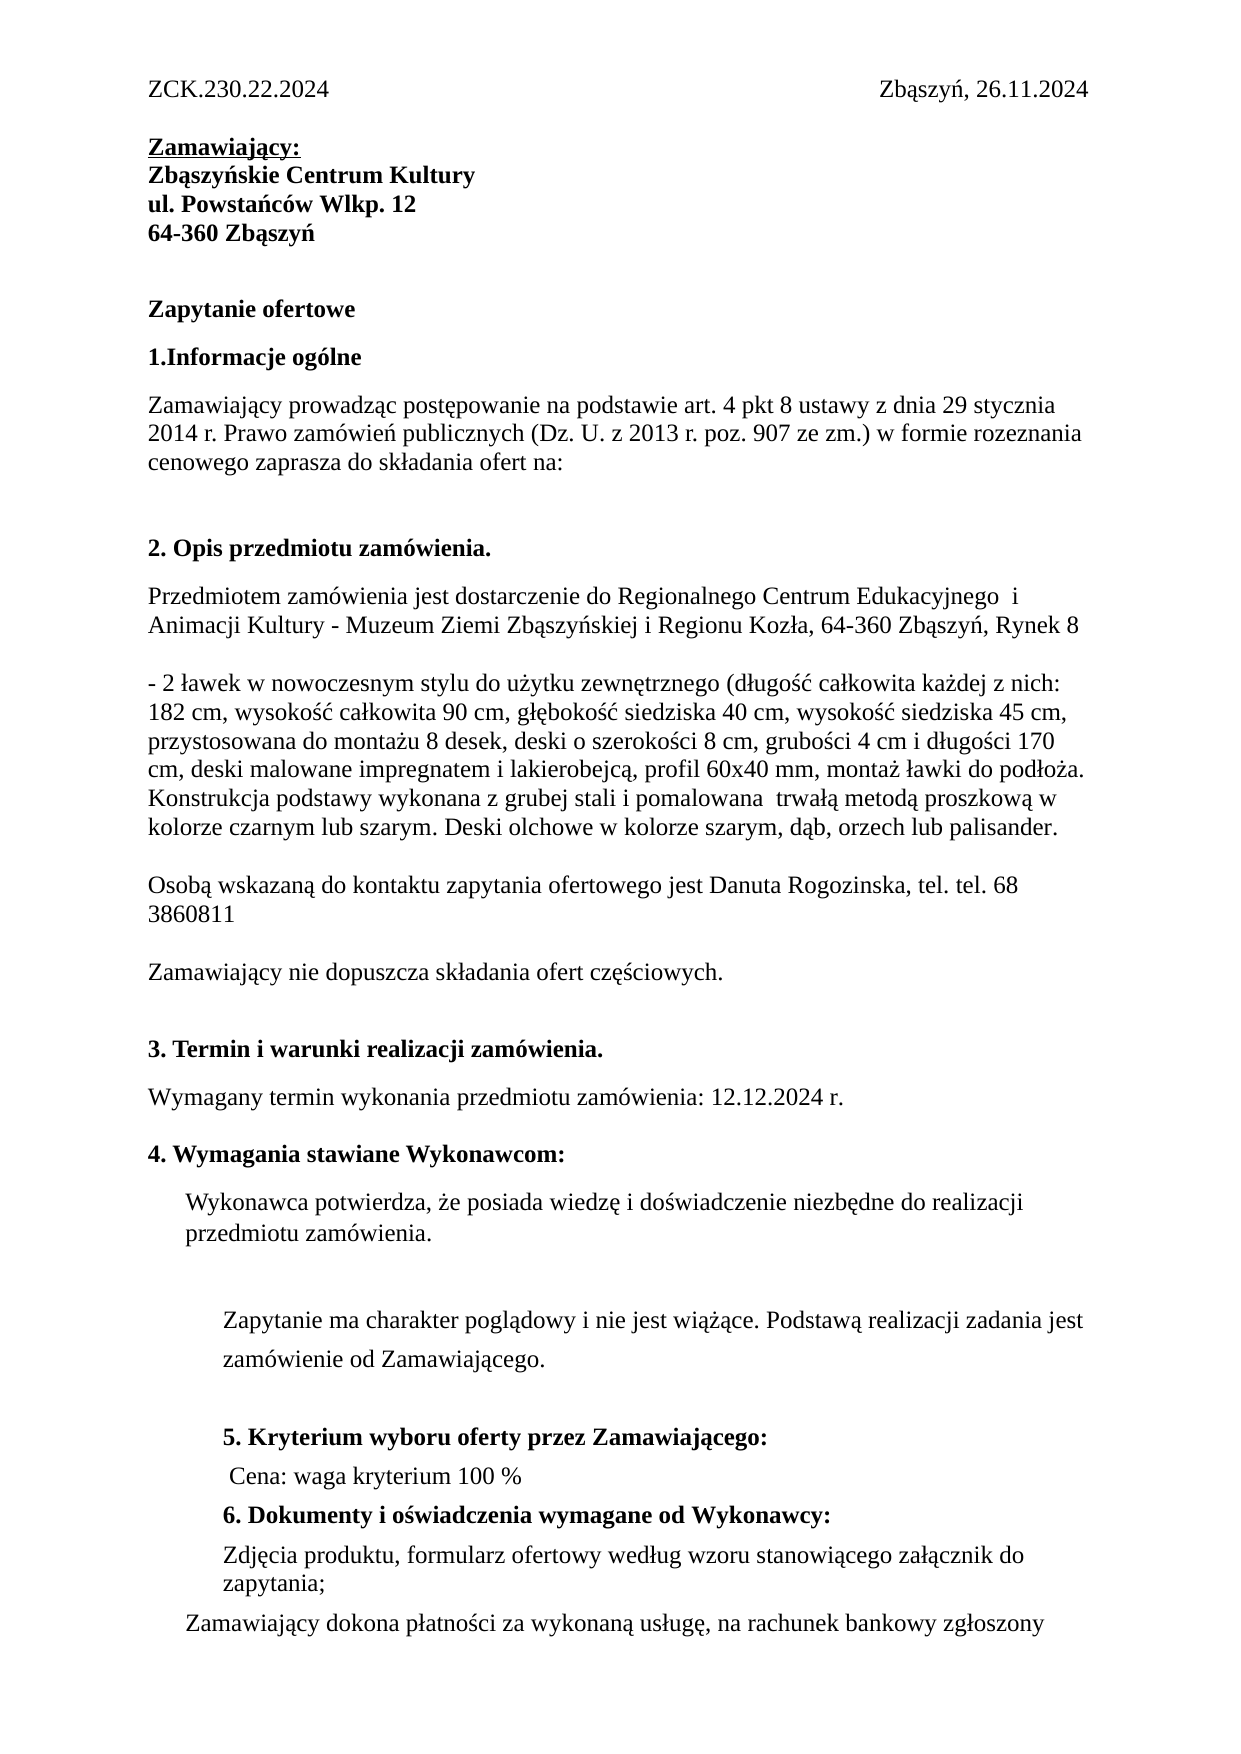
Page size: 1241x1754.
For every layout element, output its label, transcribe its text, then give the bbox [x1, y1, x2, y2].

text Zamawiający prowadząc postępowanie na podstawie art. 4 pkt 8 ustawy z dnia 29 stycznia 2014 r. Prawo zamówień publicznych (Dz. U. z 2013 r. poz. 907 ze zm.) w formie rozeznania cenowego zaprasza do składania ofert na: [148, 390, 1093, 476]
text Zamawiający nie dopuszcza składania ofert częściowych. [148, 957, 1093, 986]
text 3. Termin i warunki realizacji zamówienia. [148, 1034, 1093, 1063]
text Zapytanie ma charakter poglądowy i nie jest wiążące. Podstawą realizacji zadania jest [223, 1305, 1093, 1333]
text Zamawiający dokona płatności za wykonaną usługę, na rachunek bankowy zgłoszony [148, 1608, 1093, 1636]
text - 2 ławek w nowoczesnym stylu do użytku zewnętrznego (długość całkowita każdej z nich: 182 cm, wysokość całkowita 90 cm, głębokość siedziska 40 cm, wysokość siedziska 45 cm, przystosowana do montażu 8 desek, deski o szerokości 8 cm, grubości 4 cm i długości 170 cm, deski malowane impregnatem i lakierobejcą, profil 60x40 mm, montaż ławki do podłoża. Konstrukcja podstawy wykonana z grubej stali i pomalowana trwałą metodą proszkową w kolorze czarnym lub szarym. Deski olchowe w kolorze szarym, dąb, orzech lub palisander. [148, 668, 1093, 841]
text 1.Informacje ogólne [148, 342, 1093, 371]
text Zbąszyńskie Centrum Kultury [148, 160, 1093, 189]
text 64-360 Zbąszyń [148, 218, 1093, 247]
text Osobą wskazaną do kontaktu zapytania ofertowego jest Danuta Rogozinska, tel. tel. 68 3860811 [148, 870, 1093, 928]
text 2. Opis przedmiotu zamówienia. [148, 533, 1093, 562]
text Cena: waga kryterium 100 % [223, 1461, 1093, 1490]
text zamówienie od Zamawiającego. [223, 1344, 1093, 1373]
text Wymagany termin wykonania przedmiotu zamówienia: 12.12.2024 r. [148, 1082, 1093, 1110]
text 5. Kryterium wyboru oferty przez Zamawiającego: [223, 1422, 1093, 1451]
text Zdjęcia produktu, formularz ofertowy według wzoru stanowiącego załącznik do zapytania; [223, 1540, 1093, 1597]
text 4. Wymagania stawiane Wykonawcom: [148, 1139, 1093, 1168]
text Wykonawca potwierdza, że posiada wiedzę i doświadczenie niezbędne do realizacji przedmiotu zamówienia. [185, 1187, 1093, 1247]
text 6. Dokumenty i oświadczenia wymagane od Wykonawcy: [223, 1501, 1093, 1529]
text ul. Powstańców Wlkp. 12 [148, 189, 1093, 218]
text Przedmiotem zamówienia jest dostarczenie do Regionalnego Centrum Edukacyjnego i Animacji Kultury - Muzeum Ziemi Zbąszyńskiej i Regionu Kozła, 64-360 Zbąszyń, Rynek 8 [148, 581, 1093, 639]
text Zamawiający: [148, 132, 1093, 160]
text ZCK.230.22.2024 Zbąszyń, 26.11.2024 [148, 74, 1093, 102]
text Zapytanie ofertowe [148, 294, 1093, 323]
